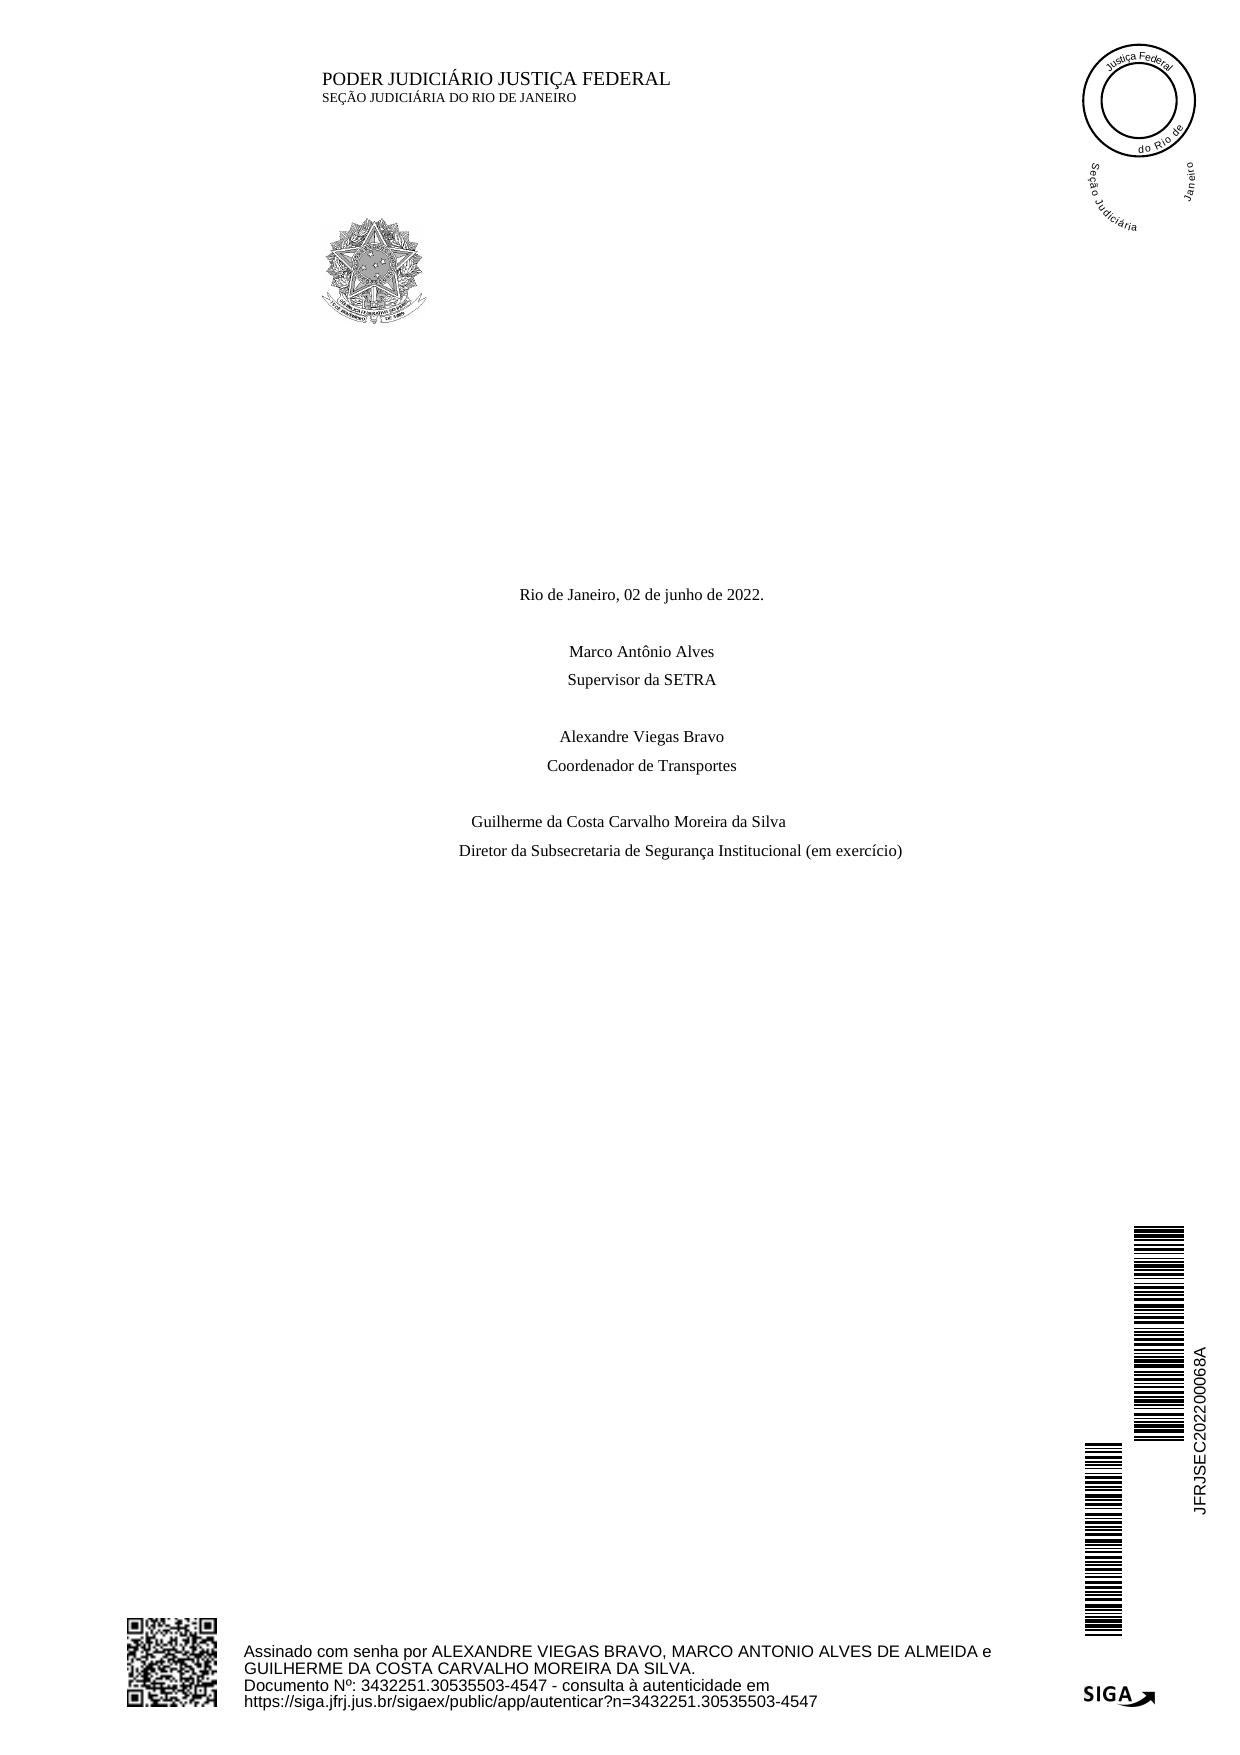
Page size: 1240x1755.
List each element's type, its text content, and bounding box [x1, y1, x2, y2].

text Rio de Janeiro, 02 de junho de 2022. [234, 585, 1054, 604]
text Diretor da Subsecretaria de Segurança Institucional (em exercício) [233, 840, 907, 859]
text Marco Antônio Alves [234, 642, 1054, 661]
text Coordenador de Transportes [234, 755, 1054, 774]
text Supervisor da SETRA [234, 670, 1054, 689]
text Guilherme da Costa Carvalho Moreira da Silva [471, 812, 1166, 831]
text Alexandre Viegas Bravo [234, 727, 1054, 746]
